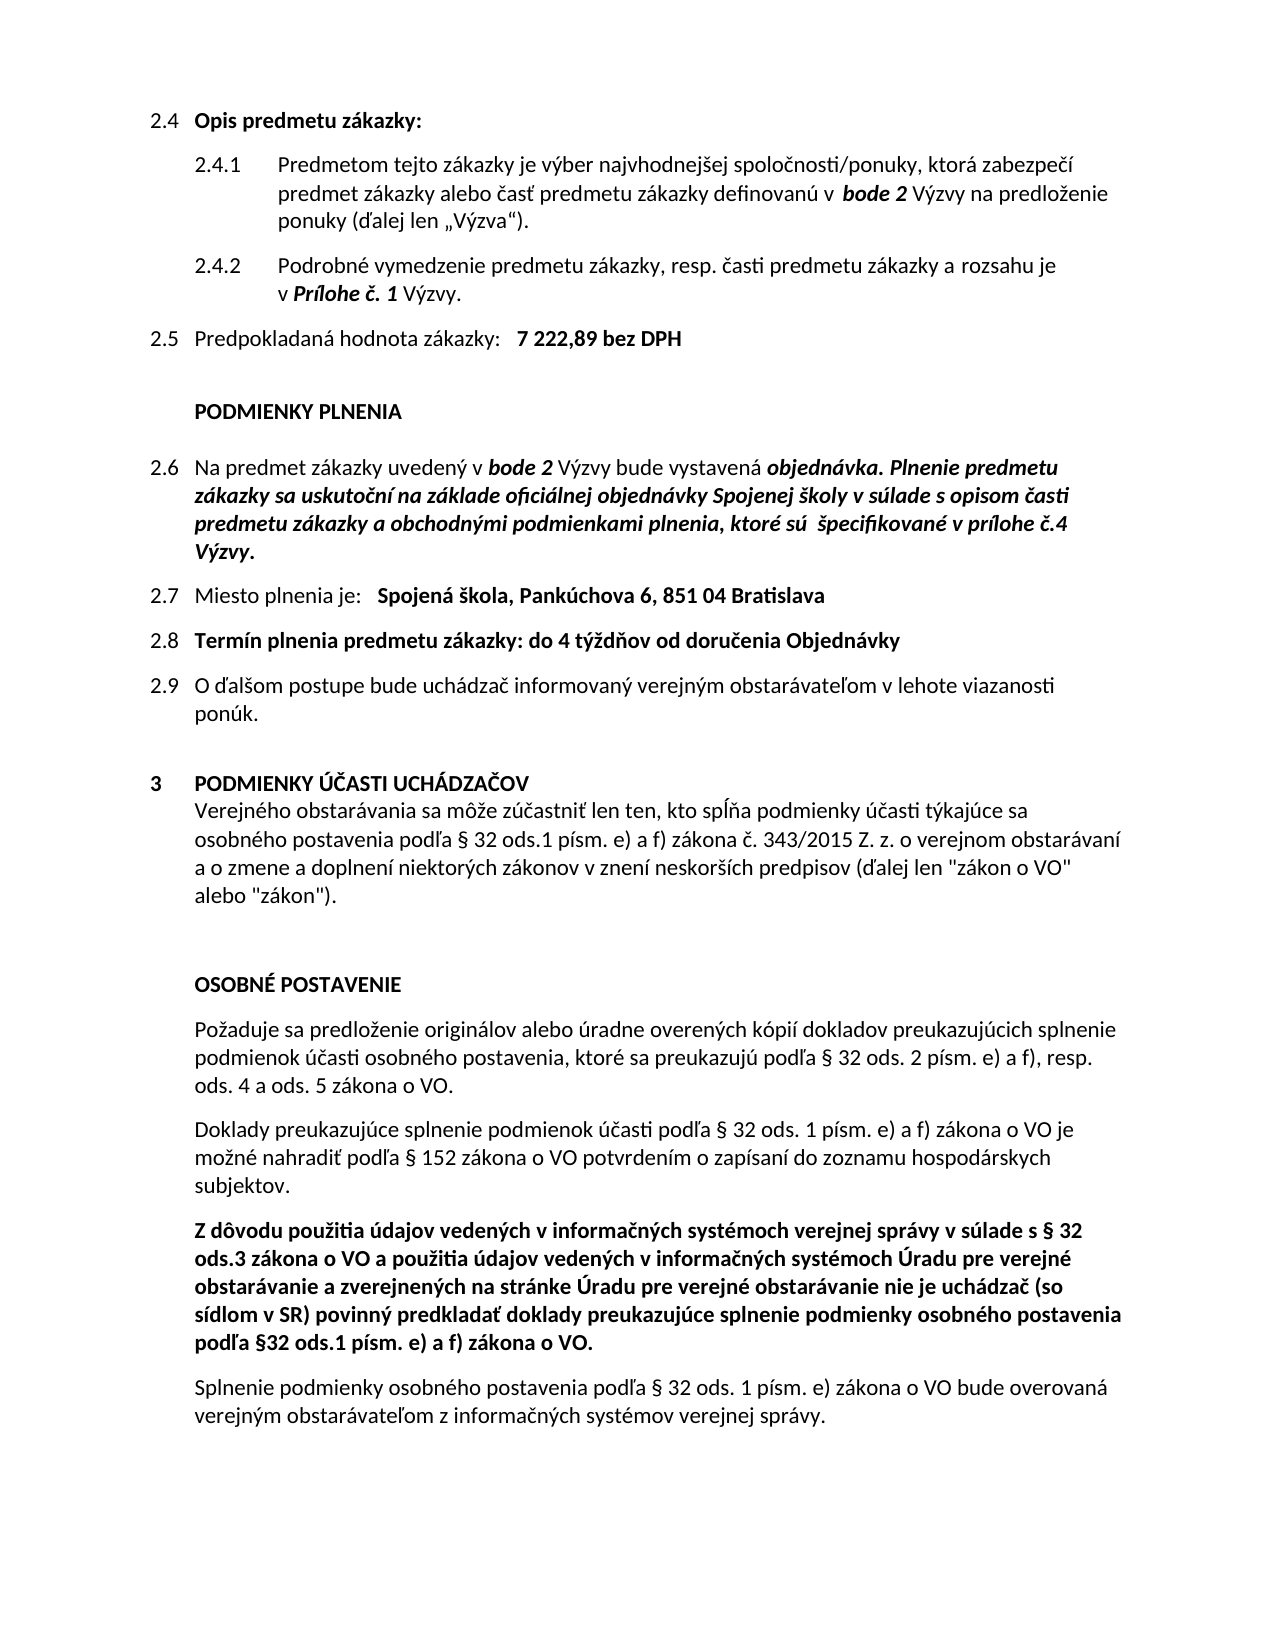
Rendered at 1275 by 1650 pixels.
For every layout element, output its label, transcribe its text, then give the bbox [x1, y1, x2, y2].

list Na predmet zákazky uvedený v bode 2 Výzvy bude vystavená objednávka. Plnenie predmetu zákazky sa uskutoční na základe oficiálnej objednávky Spojenej školy v súlade s opisom časti predmetu zákazky a obchodnými podmienkami plnenia, ktoré sú špecifikované v prílohe č.4 Výzvy. [150, 453, 1125, 565]
list O ďalšom postupe bude uchádzač informovaný verejným obstarávateľom v lehote viazanosti ponúk. [150, 671, 1125, 727]
list Termín plnenia predmetu zákazky: do 4 týždňov od doručenia Objednávky [150, 626, 1125, 654]
text Z dôvodu použitia údajov vedených v informačných systémoch verejnej správy v súlade s § 32 ods.3 zákona o VO a použitia údajov vedených v informačných systémoch Úradu pre verejné obstarávanie a zverejnených na stránke Úradu pre verejné obstarávanie nie je uchádzač (so sídlom v SR) povinný predkladať doklady preukazujúce splnenie podmienky osobného postavenia podľa §32 ods.1 písm. e) a f) zákona o VO. [194, 1216, 1125, 1356]
list podmienky účasti uchádzačov [150, 769, 1125, 797]
text OSOBNÉ POSTAVENIE [194, 970, 1125, 998]
subtitle Podmienky plnenia [194, 397, 1125, 425]
list Opis predmetu zákazky: [150, 106, 1125, 134]
text Požaduje sa predloženie originálov alebo úradne overených kópií dokladov preukazujúcich splnenie podmienok účasti osobného postavenia, ktoré sa preukazujú podľa § 32 ods. 2 písm. e) a f), resp. ods. 4 a ods. 5 zákona o VO. [194, 1015, 1125, 1099]
list Predpokladaná hodnota zákazky: 7 222,89 bez DPH [150, 324, 1125, 352]
list Predmetom tejto zákazky je výber najvhodnejšej spoločnosti/ponuky, ktorá zabezpečí predmet zákazky alebo časť predmetu zákazky definovanú v bode 2 Výzvy na predloženie ponuky (ďalej len „Výzva“). [194, 151, 1125, 235]
text Doklady preukazujúce splnenie podmienok účasti podľa § 32 ods. 1 písm. e) a f) zákona o VO je možné nahradiť podľa § 152 zákona o VO potvrdením o zapísaní do zoznamu hospodárskych subjektov. [194, 1116, 1125, 1199]
text Verejného obstarávania sa môže zúčastniť len ten, kto spĺňa podmienky účasti týkajúce sa osobného postavenia podľa § 32 ods.1 písm. e) a f) zákona č. 343/2015 Z. z. o verejnom obstarávaní a o zmene a doplnení niektorých zákonov v znení neskorších predpisov (ďalej len "zákon o VO" alebo "zákon"). [194, 797, 1125, 909]
list Podrobné vymedzenie predmetu zákazky, resp. časti predmetu zákazky a rozsahu je v Prílohe č. 1 Výzvy. [194, 251, 1125, 307]
list Miesto plnenia je: Spojená škola, Pankúchova 6, 851 04 Bratislava [150, 582, 1125, 609]
text Splnenie podmienky osobného postavenia podľa § 32 ods. 1 písm. e) zákona o VO bude overovaná verejným obstarávateľom z informačných systémov verejnej správy. [194, 1373, 1125, 1429]
